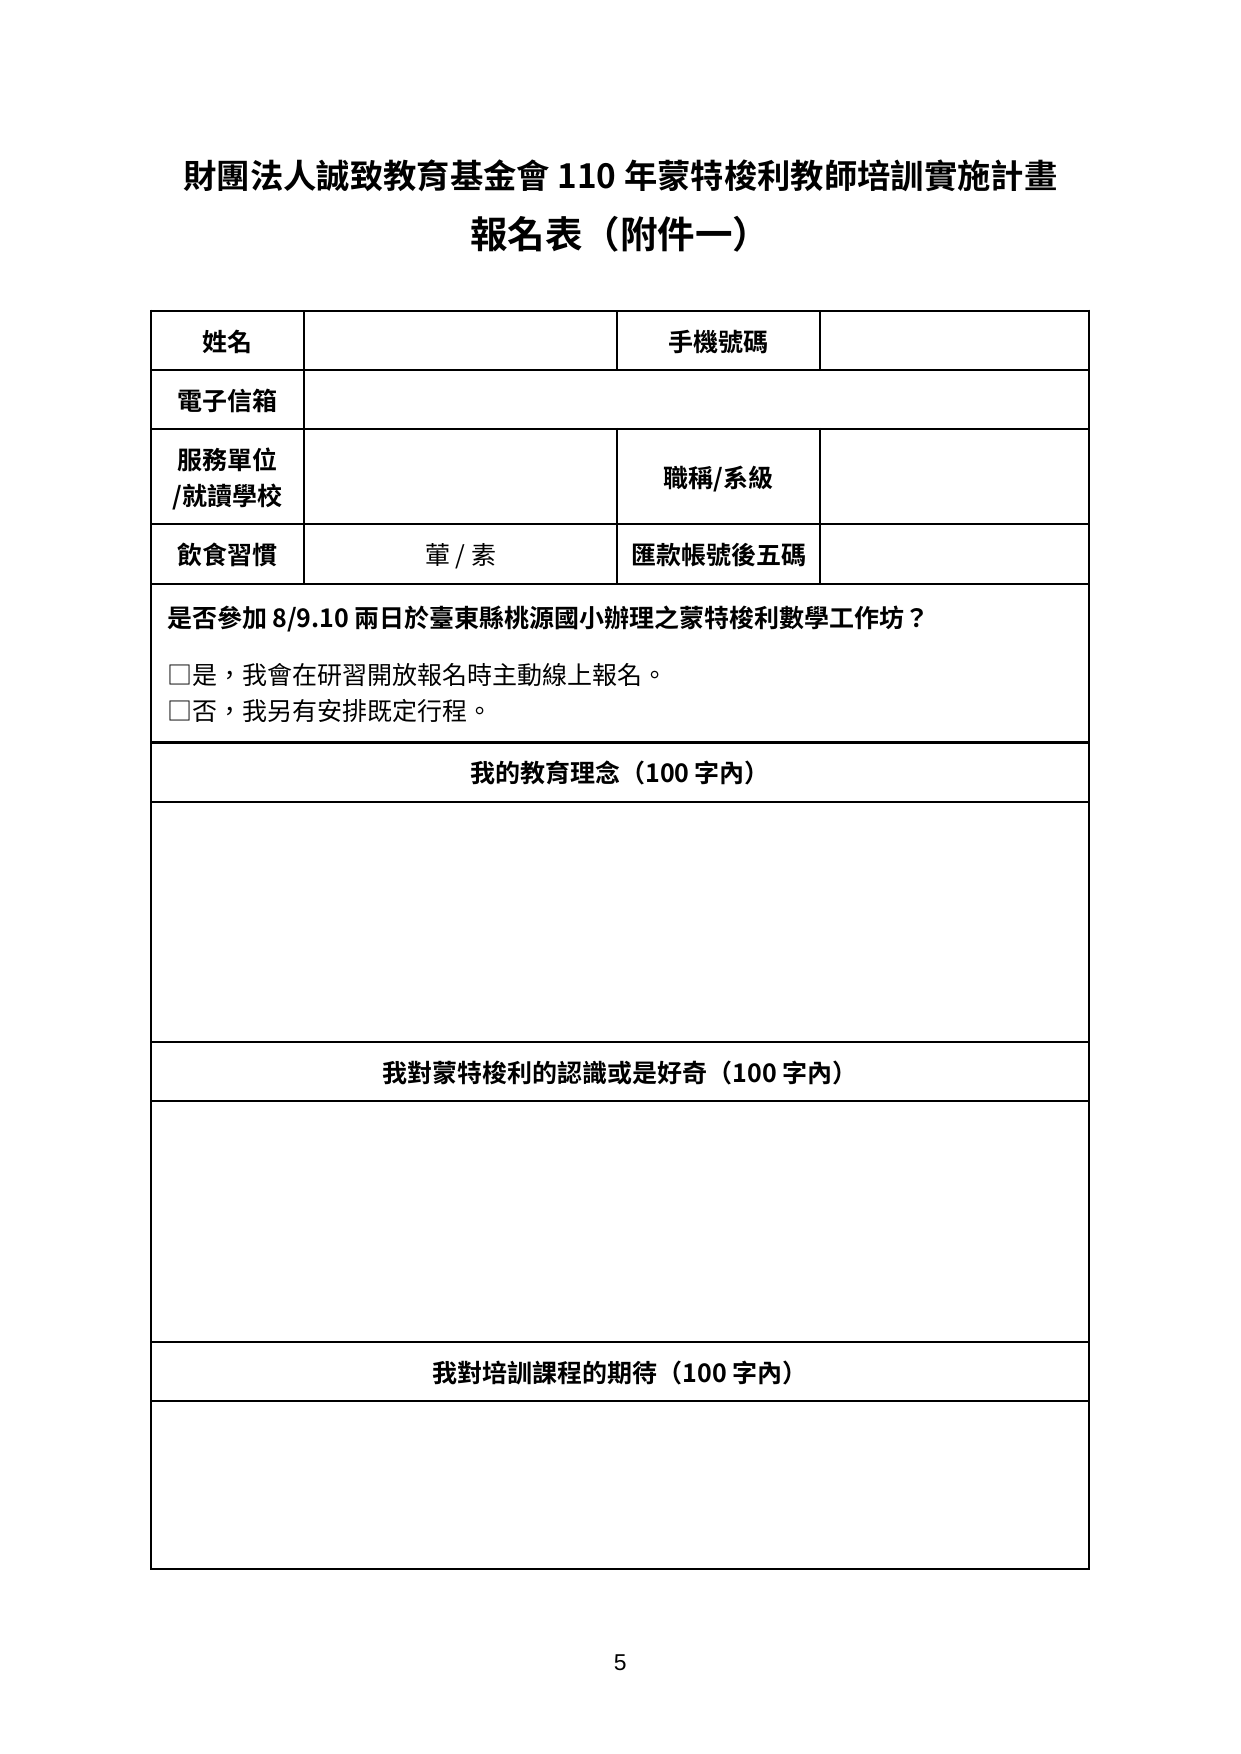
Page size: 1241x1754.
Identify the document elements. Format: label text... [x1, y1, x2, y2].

table_cell [305, 371, 1088, 428]
table_cell 飲食習慣 [152, 525, 303, 582]
table_cell [152, 1402, 1088, 1568]
table_header [821, 312, 1088, 369]
table_cell [305, 430, 616, 523]
table_cell [821, 525, 1088, 582]
table_cell 職稱/系級 [618, 430, 819, 523]
table_cell [152, 1102, 1088, 1341]
table_cell 葷 / 素 [305, 525, 616, 582]
table_header [305, 312, 616, 369]
table_cell 匯款帳號後五碼 [618, 525, 819, 582]
table_cell [821, 430, 1088, 523]
table_cell 我對蒙特梭利的認識或是好奇（100字內） [152, 1043, 1088, 1100]
table_header 手機號碼 [618, 312, 819, 369]
table_cell 電子信箱 [152, 371, 303, 428]
text 報名表（附件一） [150, 205, 1090, 260]
table_cell 服務單位 /就讀學校 [152, 430, 303, 523]
text 財團法人誠致教育基金會 110 年蒙特梭利教師培訓實施計畫 [150, 150, 1090, 198]
table_cell 是否參加8/9.10兩日於臺東縣桃源國小辦理之蒙特梭利數學工作坊？ □是，我會在研習開放報名時主動線上報名。 □否，我另有安排既定行程。 [152, 585, 1088, 741]
table_cell 我對培訓課程的期待（100字內） [152, 1343, 1088, 1400]
table_cell 我的教育理念（100字內） [152, 744, 1088, 801]
table_header 姓名 [152, 312, 303, 369]
table_cell [152, 803, 1088, 1041]
